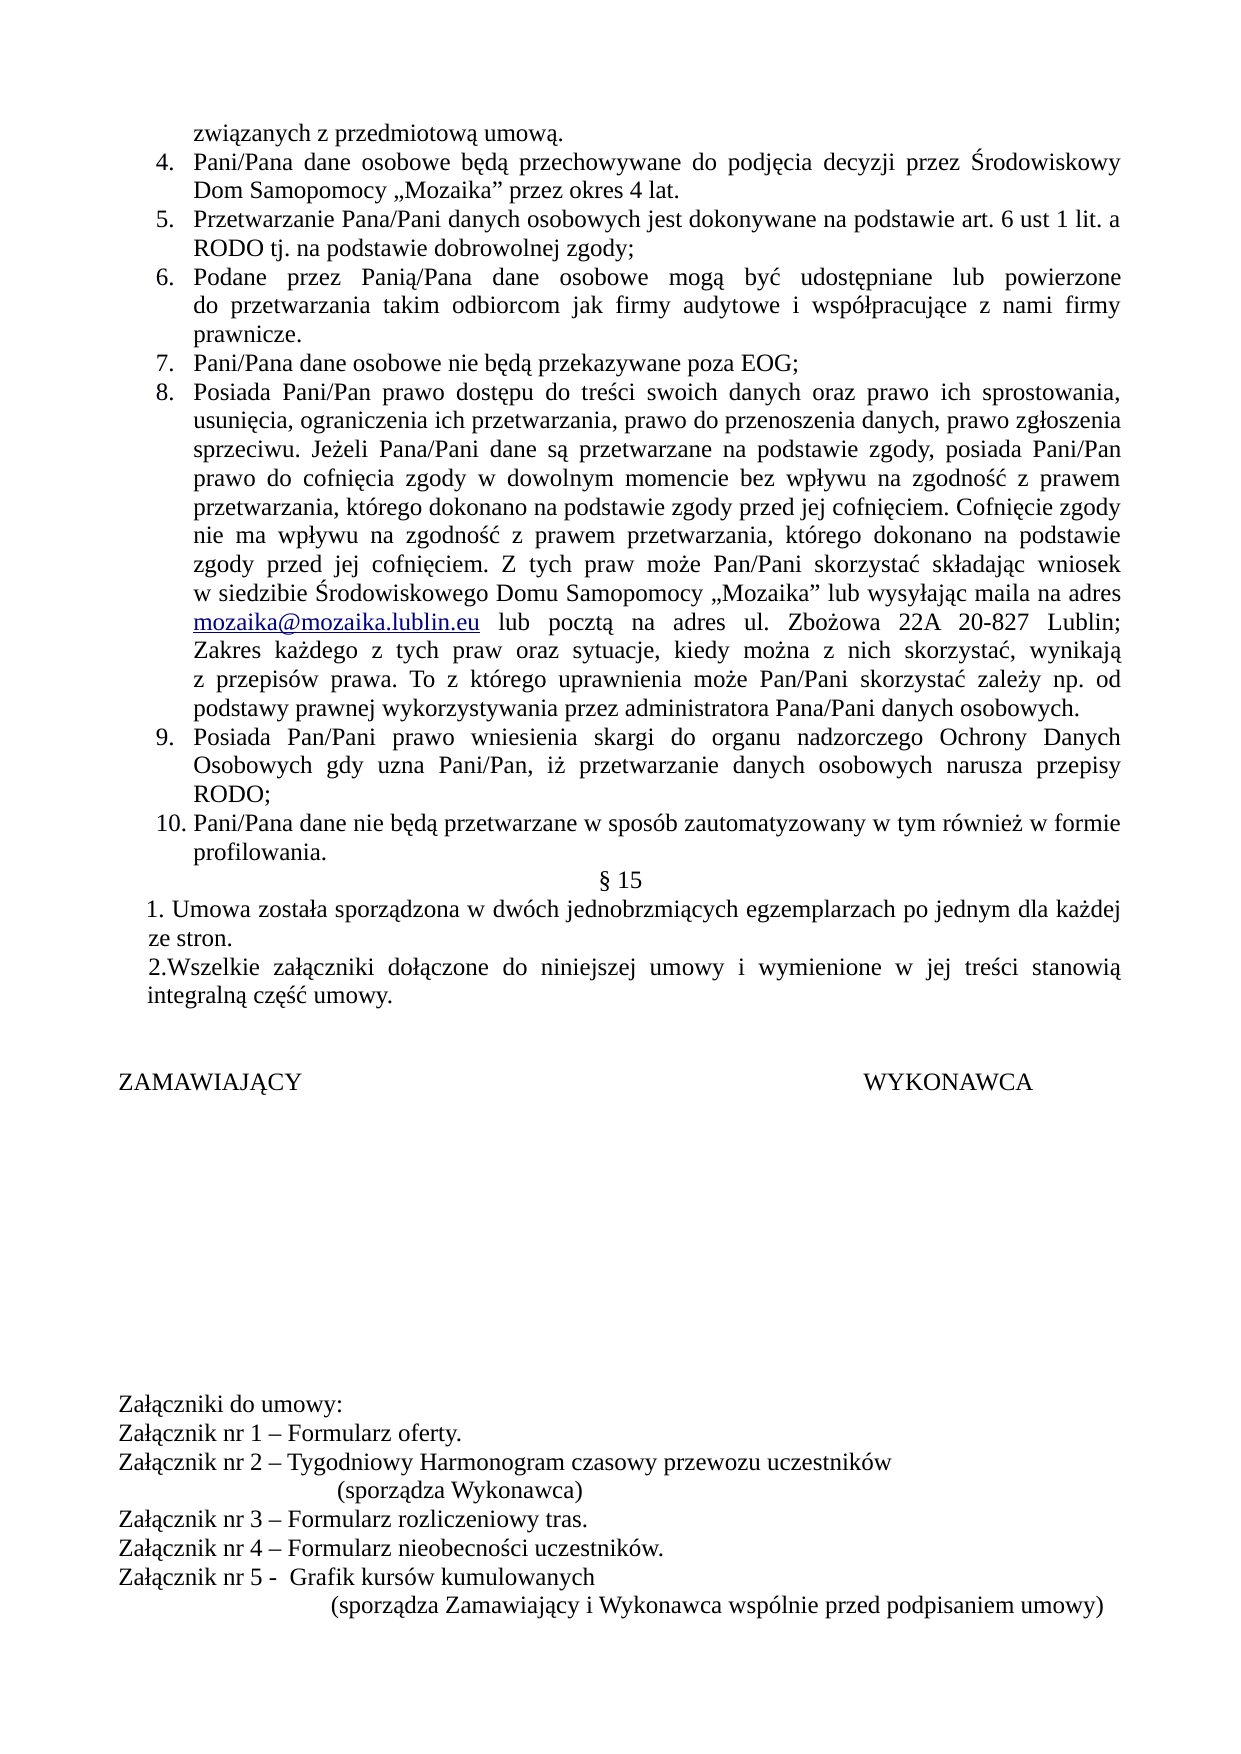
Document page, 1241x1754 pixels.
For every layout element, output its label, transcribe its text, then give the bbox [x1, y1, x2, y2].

text Załącznik nr 5 - Grafik kursów kumulowanych [118, 1562, 1122, 1590]
list Przetwarzanie Pana/Pani danych osobowych jest dokonywane na podstawie art. 6 ust 1 lit. a RODO tj. na podstawie dobrowolnej zgody; [156, 204, 1122, 262]
text Załączniki do umowy: [118, 1389, 1122, 1418]
text 1. Umowa została sporządzona w dwóch jednobrzmiących egzemplarzach po jednym dla każdej ze stron. [146, 894, 1122, 952]
list Pani/Pana dane osobowe nie będą przekazywane poza EOG; [156, 348, 1122, 377]
text Załącznik nr 4 – Formularz nieobecności uczestników. [118, 1533, 1122, 1562]
text § 15 [118, 866, 1122, 894]
list Posiada Pan/Pani prawo wniesienia skargi do organu nadzorczego Ochrony Danych Osobowych gdy uzna Pani/Pan, iż przetwarzanie danych osobowych narusza przepisy RODO; [156, 722, 1122, 808]
list Pani/Pana dane osobowe będą przechowywane do podjęcia decyzji przez Środowiskowy Dom Samopomocy „Mozaika” przez okres 4 lat. [156, 147, 1122, 204]
list Pani/Pana dane nie będą przetwarzane w sposób zautomatyzowany w tym również w formie profilowania. [156, 808, 1122, 866]
text Załącznik nr 3 – Formularz rozliczeniowy tras. [118, 1504, 1122, 1533]
list związanych z przedmiotową umową. [156, 118, 1122, 147]
list Posiada Pani/Pan prawo dostępu do treści swoich danych oraz prawo ich sprostowania, usunięcia, ograniczenia ich przetwarzania, prawo do przenoszenia danych, prawo zgłoszenia sprzeciwu. Jeżeli Pana/Pani dane są przetwarzane na podstawie zgody, posiada Pani/Pan prawo do cofnięcia zgody w dowolnym momencie bez wpływu na zgodność z prawem przetwarzania, którego dokonano na podstawie zgody przed jej cofnięciem. Cofnięcie zgody nie ma wpływu na zgodność z prawem przetwarzania, którego dokonano na podstawie zgody przed jej cofnięciem. Z tych praw może Pan/Pani skorzystać składając wniosek w siedzibie Środowiskowego Domu Samopomocy „Mozaika” lub wysyłając maila na adres mozaika@mozaika.lublin.eu lub pocztą na adres ul. Zbożowa 22A 20-827 Lublin; Zakres każdego z tych praw oraz sytuacje, kiedy można z nich skorzystać, wynikają z przepisów prawa. To z którego uprawnienia może Pan/Pani skorzystać zależy np. od podstawy prawnej wykorzystywania przez administratora Pana/Pani danych osobowych. [156, 377, 1122, 722]
text ZAMAWIAJĄCY WYKONAWCA [118, 1067, 1122, 1096]
text Załącznik nr 2 – Tygodniowy Harmonogram czasowy przewozu uczestników [118, 1447, 1122, 1475]
text (sporządza Zamawiający i Wykonawca wspólnie przed podpisaniem umowy) [118, 1590, 1122, 1619]
text (sporządza Wykonawca) [118, 1475, 1122, 1504]
text Załącznik nr 1 – Formularz oferty. [118, 1418, 1122, 1447]
text 2.Wszelkie załączniki dołączone do niniejszej umowy i wymienione w jej treści stanowią integralną część umowy. [147, 952, 1122, 1009]
list Podane przez Panią/Pana dane osobowe mogą być udostępniane lub powierzone do przetwarzania takim odbiorcom jak firmy audytowe i współpracujące z nami firmy prawnicze. [156, 262, 1122, 348]
